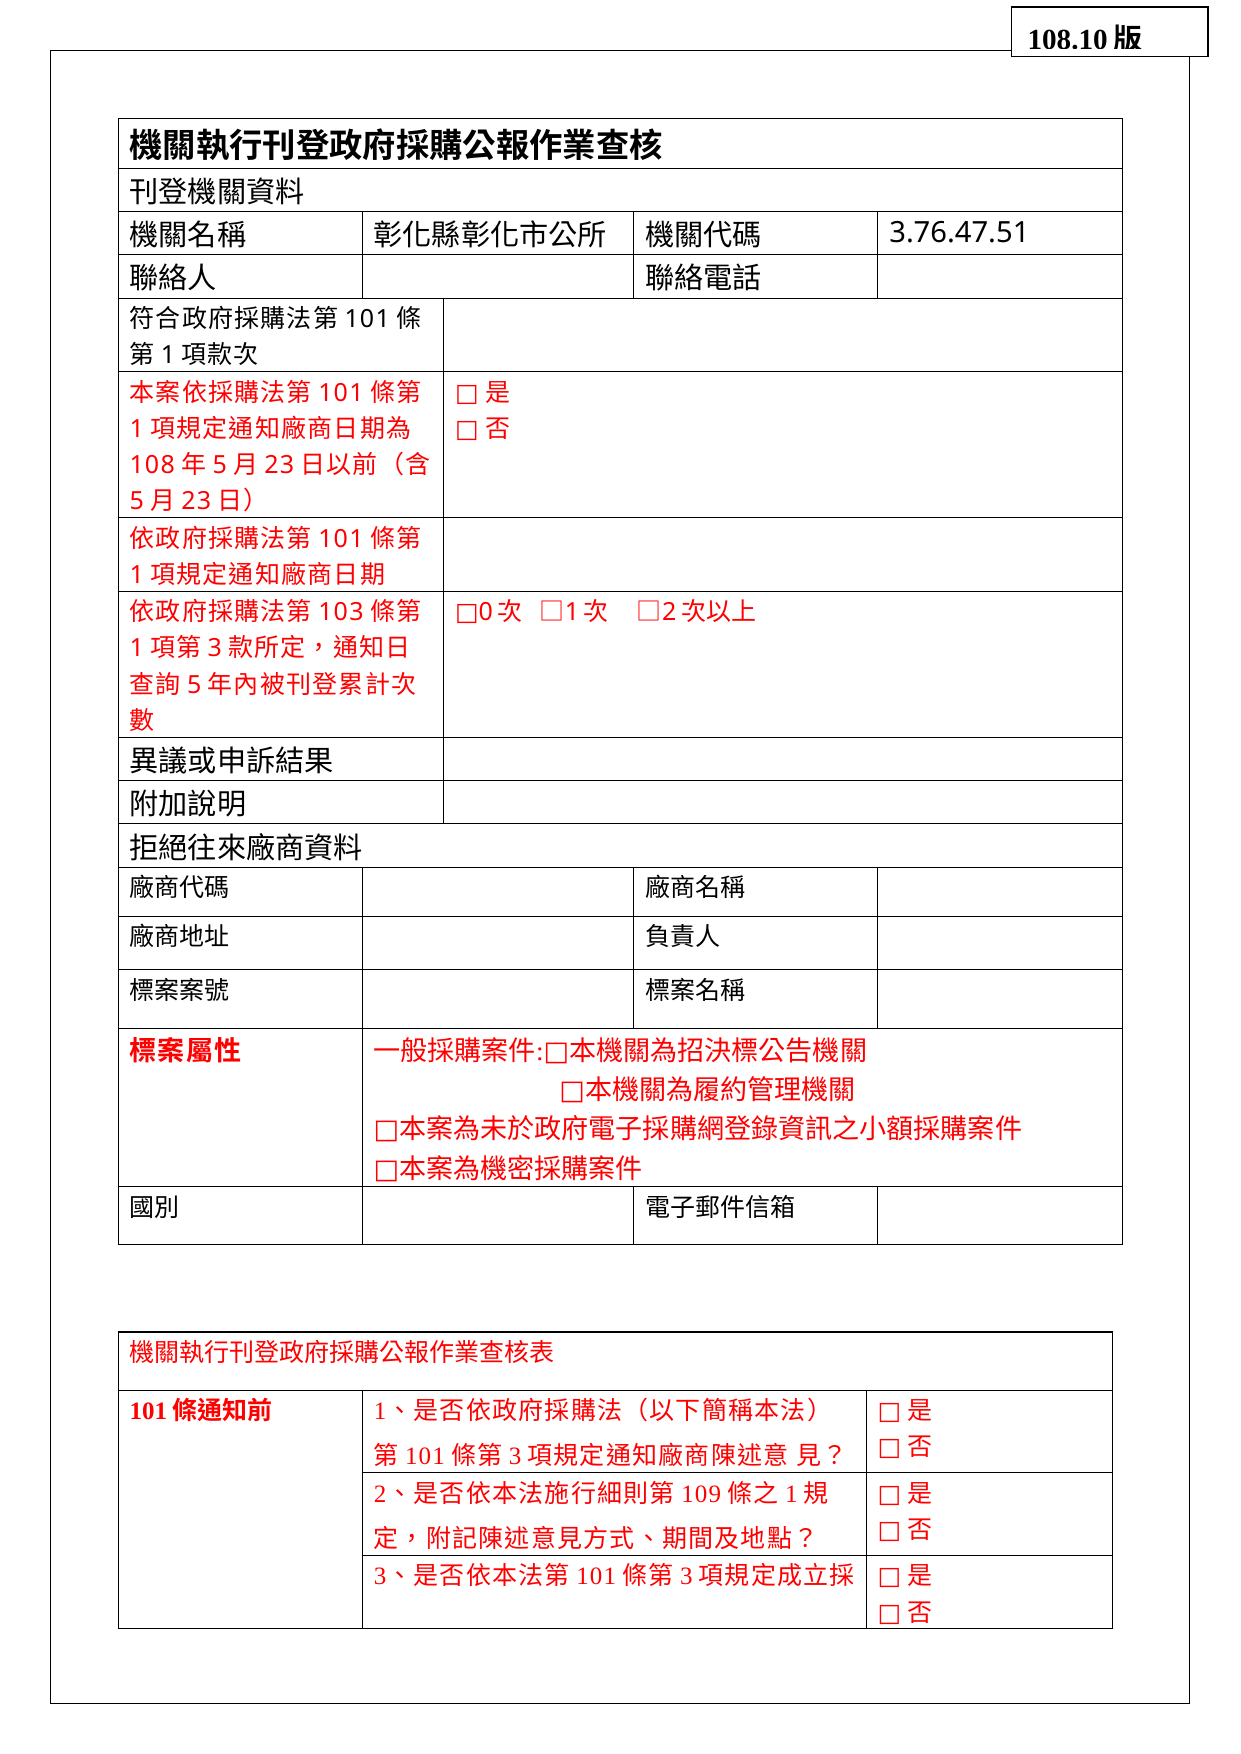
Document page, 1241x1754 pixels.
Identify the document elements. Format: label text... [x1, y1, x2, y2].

table_cell [878, 868, 1122, 916]
table_cell 3.76.47.51 [878, 212, 1122, 254]
table_cell 依政府採購法第103條第1項第3款所定，通知日查詢5年內被刊登累計次數 [119, 592, 443, 737]
table_cell 符合政府採購法第101條第1項款次 [119, 299, 443, 371]
table_cell 標案案號 [119, 970, 362, 1028]
table_cell 機關名稱 [119, 212, 362, 254]
table_cell □ 是 □ 否 [867, 1473, 1112, 1555]
table_cell [363, 1187, 633, 1244]
table_cell [878, 255, 1122, 297]
table_cell □0次 □1次 □2次以上 [444, 592, 1122, 737]
table_cell 附加說明 [119, 781, 443, 823]
table_cell 廠商地址 [119, 917, 362, 969]
table_cell 1、是否依政府採購法（以下簡稱本法）第101條第3項規定通知廠商陳述意 見？ [363, 1391, 866, 1472]
table_cell 彰化縣彰化市公所 [363, 212, 633, 254]
table_cell 廠商代碼 [119, 868, 362, 916]
table_cell □ 是 □ 否 [444, 372, 1122, 517]
table_header 機關執行刊登政府採購公報作業查核 [119, 119, 1122, 167]
table_cell 聯絡電話 [634, 255, 877, 297]
table_cell [363, 255, 633, 297]
table_cell 負責人 [634, 917, 877, 969]
table_cell [878, 917, 1122, 969]
table_header 機關執行刊登政府採購公報作業查核表 [119, 1333, 1112, 1389]
table_cell [878, 970, 1122, 1028]
table_cell 拒絕往來廠商資料 [119, 824, 1122, 867]
table_cell 聯絡人 [119, 255, 362, 297]
table_cell □ 是 □ 否 [867, 1556, 1112, 1628]
table_cell 2、是否依本法施行細則第109條之1規定，附記陳述意見方式、期間及地點？ [363, 1473, 866, 1555]
table_cell 標案屬性 [119, 1029, 362, 1186]
table_cell 3、是否依本法第101條第3項規定成立採 [363, 1556, 866, 1628]
table_cell 機關代碼 [634, 212, 877, 254]
table_cell 異議或申訴結果 [119, 738, 443, 780]
table_cell 國別 [119, 1187, 362, 1244]
table_cell [444, 299, 1122, 371]
table_cell [444, 781, 1122, 823]
table_cell 一般採購案件:□本機關為招決標公告機關 □本機關為履約管理機關 □本案為未於政府電子採購網登錄資訊之小額採購案件 □本案為機密採購案件 [363, 1029, 1122, 1186]
table_cell [363, 868, 633, 916]
table_cell 依政府採購法第101條第1項規定通知廠商日期 [119, 518, 443, 591]
table_header 機關執行刊登政府採購公報作業查核 [1012, 8, 1207, 56]
table_cell 本案依採購法第101條第1項規定通知廠商日期為108年5月23日以前（含5月23日） [119, 372, 443, 517]
table_cell 刊登機關資料 [119, 169, 1122, 211]
table_cell [363, 970, 633, 1028]
table_cell [444, 518, 1122, 591]
table_cell [878, 1187, 1122, 1244]
table_cell 標案名稱 [634, 970, 877, 1028]
table_cell 101條通知前 [119, 1391, 362, 1628]
table_cell [444, 738, 1122, 780]
table_cell 電子郵件信箱 [634, 1187, 877, 1244]
table_cell □ 是 □ 否 [867, 1391, 1112, 1472]
table_cell 廠商名稱 [634, 868, 877, 916]
table_cell [363, 917, 633, 969]
